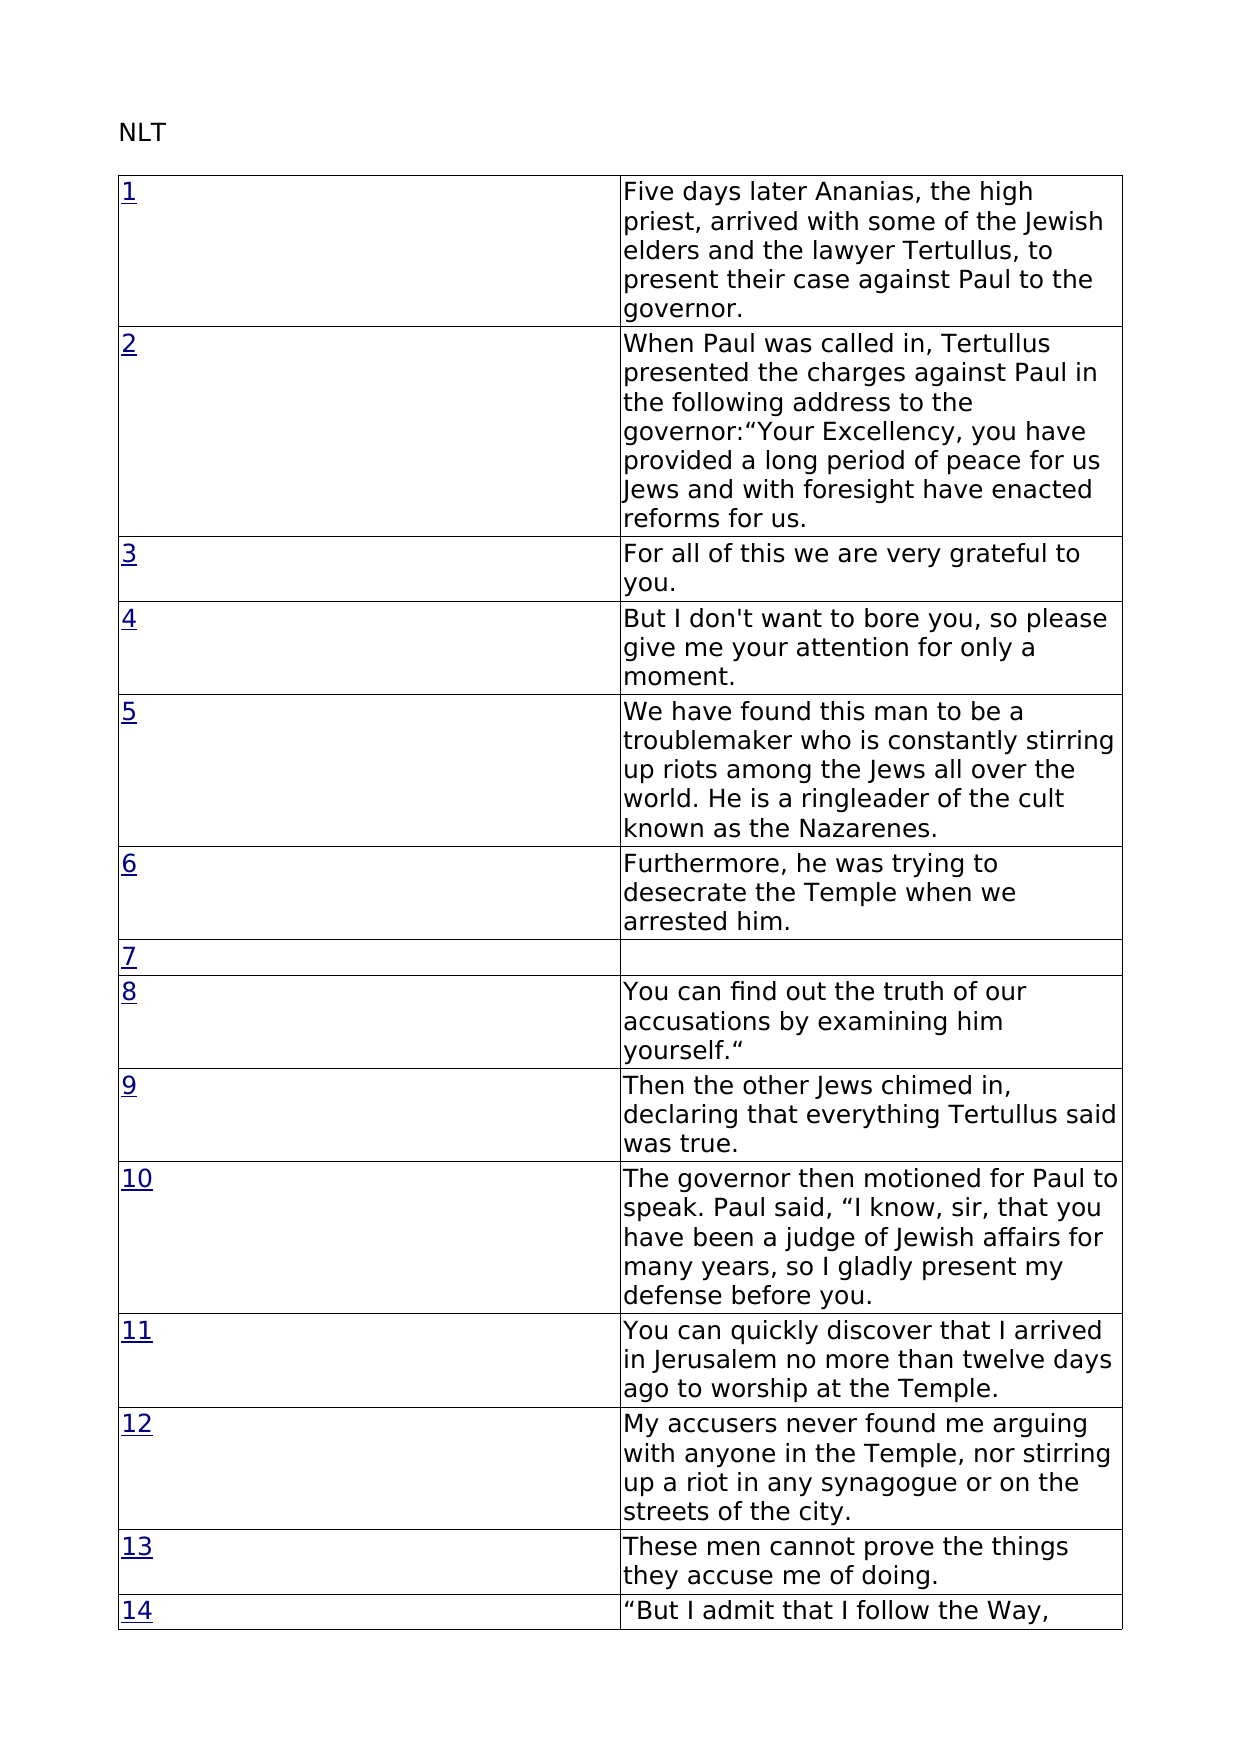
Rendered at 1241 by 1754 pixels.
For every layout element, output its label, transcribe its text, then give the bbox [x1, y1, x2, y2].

table_cell 6 [119, 847, 620, 939]
table_cell The governor then motioned for Paul to speak. Paul said, “I know, sir, that you have been a judge of Jewish affairs for many years, so I gladly present my defense before you. [621, 1162, 1122, 1313]
table_cell 13 [119, 1530, 620, 1593]
text NLT [118, 118, 1122, 147]
table_cell 9 [119, 1069, 620, 1161]
table_cell 12 [119, 1408, 620, 1529]
table_cell You can find out the truth of our accusations by examining him yourself.“ [621, 976, 1122, 1068]
table_cell 2 [119, 327, 620, 536]
table_cell 4 [119, 602, 620, 694]
table_cell But I don't want to bore you, so please give me your attention for only a moment. [621, 602, 1122, 694]
table_cell When Paul was called in, Tertullus presented the charges against Paul in the following address to the governor:“Your Excellency, you have provided a long period of peace for us Jews and with foresight have enacted reforms for us. [621, 327, 1122, 536]
table_cell 3 [119, 537, 620, 601]
table_cell 5 [119, 695, 620, 846]
table_cell 14 [119, 1595, 620, 1628]
table_cell 11 [119, 1314, 620, 1407]
table_cell 7 [119, 940, 620, 974]
table_header 1 [119, 176, 620, 326]
table_cell “But I admit that I follow the Way, [621, 1595, 1122, 1628]
table_cell For all of this we are very grateful to you. [621, 537, 1122, 601]
table_cell You can quickly discover that I arrived in Jerusalem no more than twelve days ago to worship at the Temple. [621, 1314, 1122, 1407]
table_cell 10 [119, 1162, 620, 1313]
table_header Five days later Ananias, the high priest, arrived with some of the Jewish elders and the lawyer Tertullus, to present their case against Paul to the governor. [621, 176, 1122, 326]
table_cell These men cannot prove the things they accuse me of doing. [621, 1530, 1122, 1593]
table_cell 8 [119, 976, 620, 1068]
table_cell Furthermore, he was trying to desecrate the Temple when we arrested him. [621, 847, 1122, 939]
table_cell My accusers never found me arguing with anyone in the Temple, nor stirring up a riot in any synagogue or on the streets of the city. [621, 1408, 1122, 1529]
table_cell We have found this man to be a troublemaker who is constantly stirring up riots among the Jews all over the world. He is a ringleader of the cult known as the Nazarenes. [621, 695, 1122, 846]
table_cell Then the other Jews chimed in, declaring that everything Tertullus said was true. [621, 1069, 1122, 1161]
table_cell [621, 940, 1122, 974]
